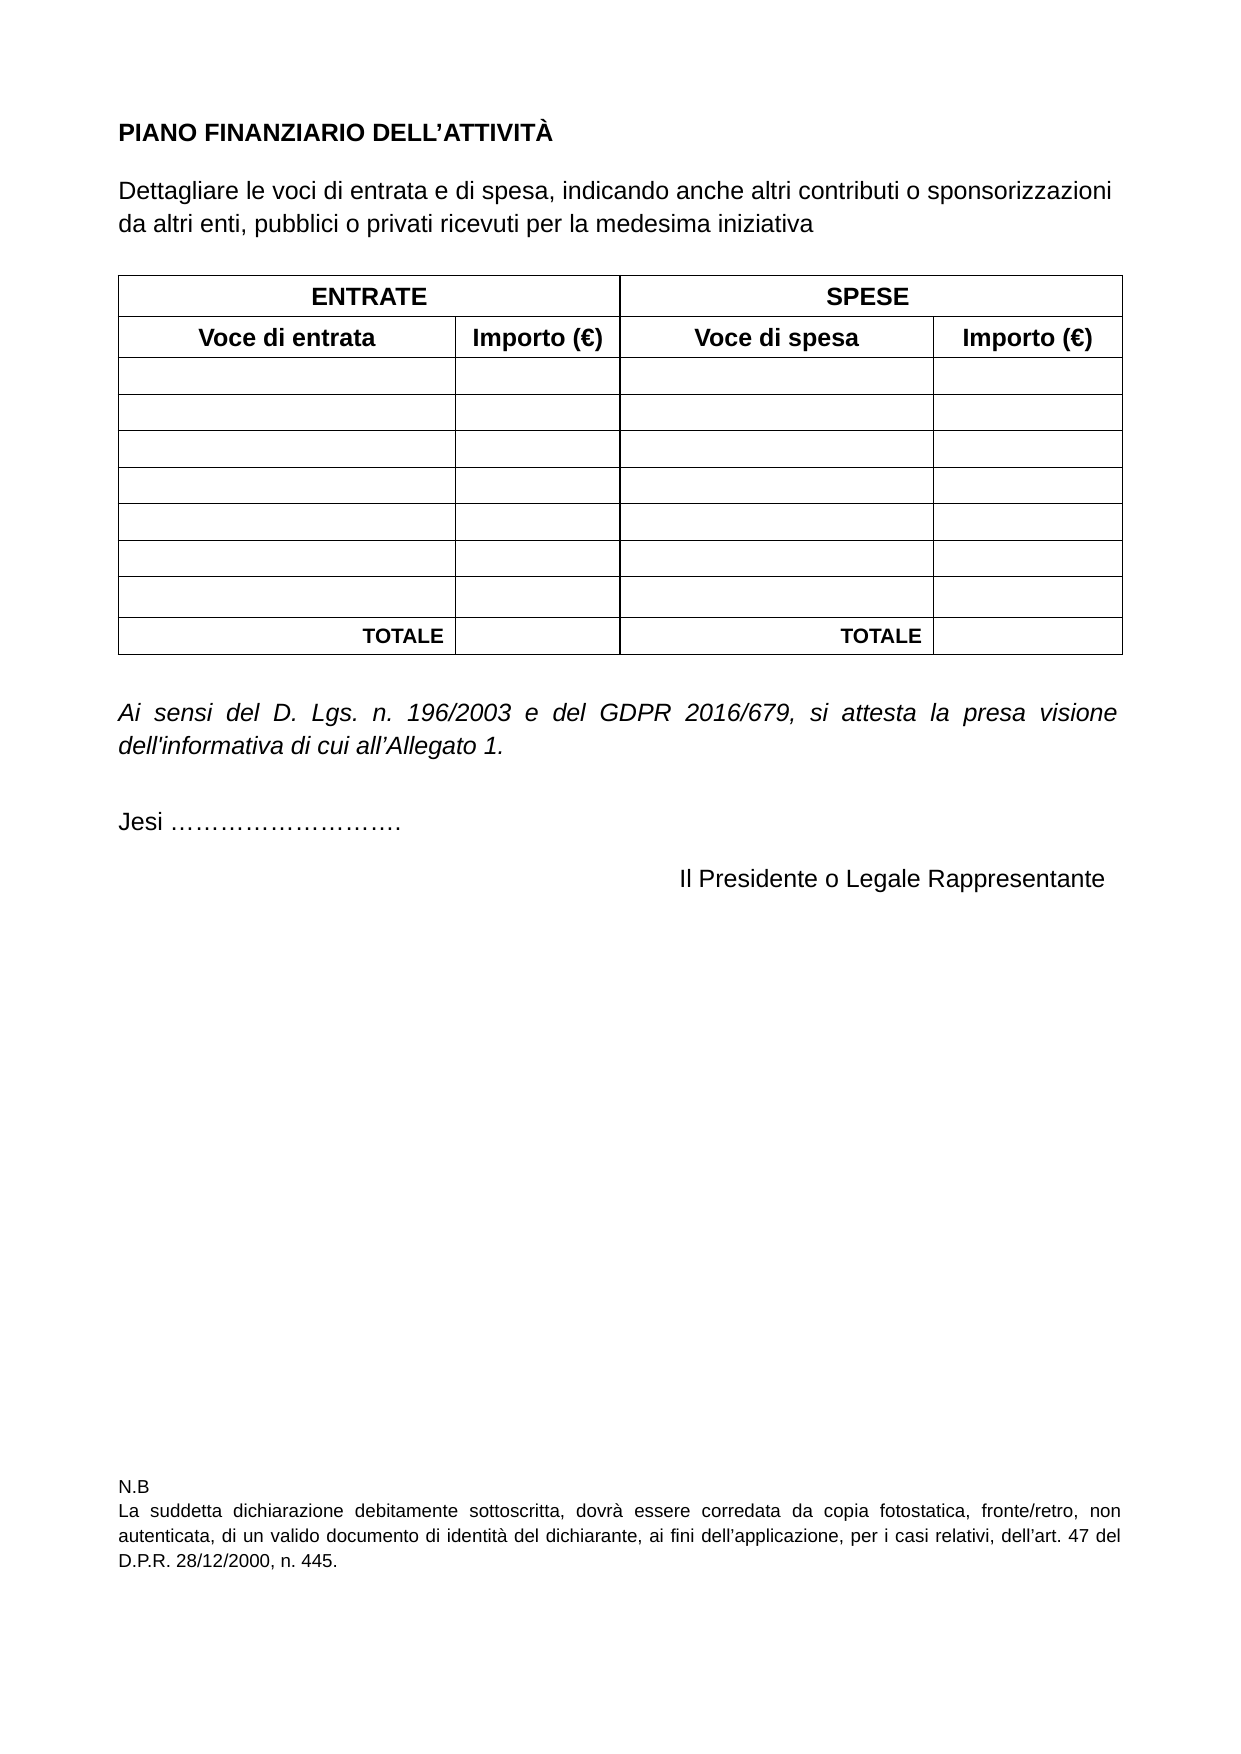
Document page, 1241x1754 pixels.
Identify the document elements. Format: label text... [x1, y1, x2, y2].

table_cell [456, 541, 619, 576]
table_cell Voce di entrata [119, 317, 455, 357]
table_cell [119, 504, 455, 539]
table_cell [456, 358, 619, 394]
table_cell [621, 577, 933, 617]
table_cell [621, 468, 933, 503]
table_cell [934, 504, 1122, 539]
table_cell Importo (€) [934, 317, 1122, 357]
table_header ENTRATE [119, 276, 619, 316]
table_cell TOTALE [119, 618, 455, 654]
table_cell [621, 541, 933, 576]
table_cell [621, 504, 933, 539]
table_cell [119, 358, 455, 394]
text PIANO FINANZIARIO DELL’ATTIVITÀ [118, 118, 1122, 147]
text Jesi ………………………. [118, 807, 1122, 836]
table_cell [119, 541, 455, 576]
table_cell [456, 468, 619, 503]
text Il Presidente o Legale Rappresentante [118, 864, 1122, 893]
table_cell [456, 618, 619, 654]
table_cell [934, 431, 1122, 467]
table_cell [456, 395, 619, 430]
table_cell [934, 541, 1122, 576]
table_cell Voce di spesa [621, 317, 933, 357]
table_cell [934, 468, 1122, 503]
table_cell [119, 395, 455, 430]
table_cell [621, 395, 933, 430]
table_cell [621, 431, 933, 467]
text Ai sensi del D. Lgs. n. 196/2003 e del GDPR 2016/679, si attesta la presa visione dell'informativa di cui all’Allegato 1. [118, 698, 1122, 759]
table_cell [934, 577, 1122, 617]
table_header SPESE [621, 276, 1122, 316]
text La suddetta dichiarazione debitamente sottoscritta, dovrà essere corredata da copia fotostatica, fronte/retro, non autenticata, di un valido documento di identità del dichiarante, ai fini dell’applicazione, per i casi relativi, dell’art. 47 del D.P.R. 28/12/2000, n. 445. [118, 1500, 1122, 1571]
table_cell Importo (€) [456, 317, 619, 357]
table_cell [119, 431, 455, 467]
table_cell [119, 468, 455, 503]
table_cell [119, 577, 455, 617]
text Dettagliare le voci di entrata e di spesa, indicando anche altri contributi o sponsorizzazioni da altri enti, pubblici o privati ricevuti per la medesima iniziativa [118, 176, 1122, 237]
table_cell [456, 577, 619, 617]
table_cell [456, 504, 619, 539]
text N.B [118, 1475, 1122, 1497]
table_cell [934, 395, 1122, 430]
table_cell TOTALE [621, 618, 933, 654]
table_cell [621, 358, 933, 394]
table_cell [934, 358, 1122, 394]
table_cell [934, 618, 1122, 654]
table_cell [456, 431, 619, 467]
